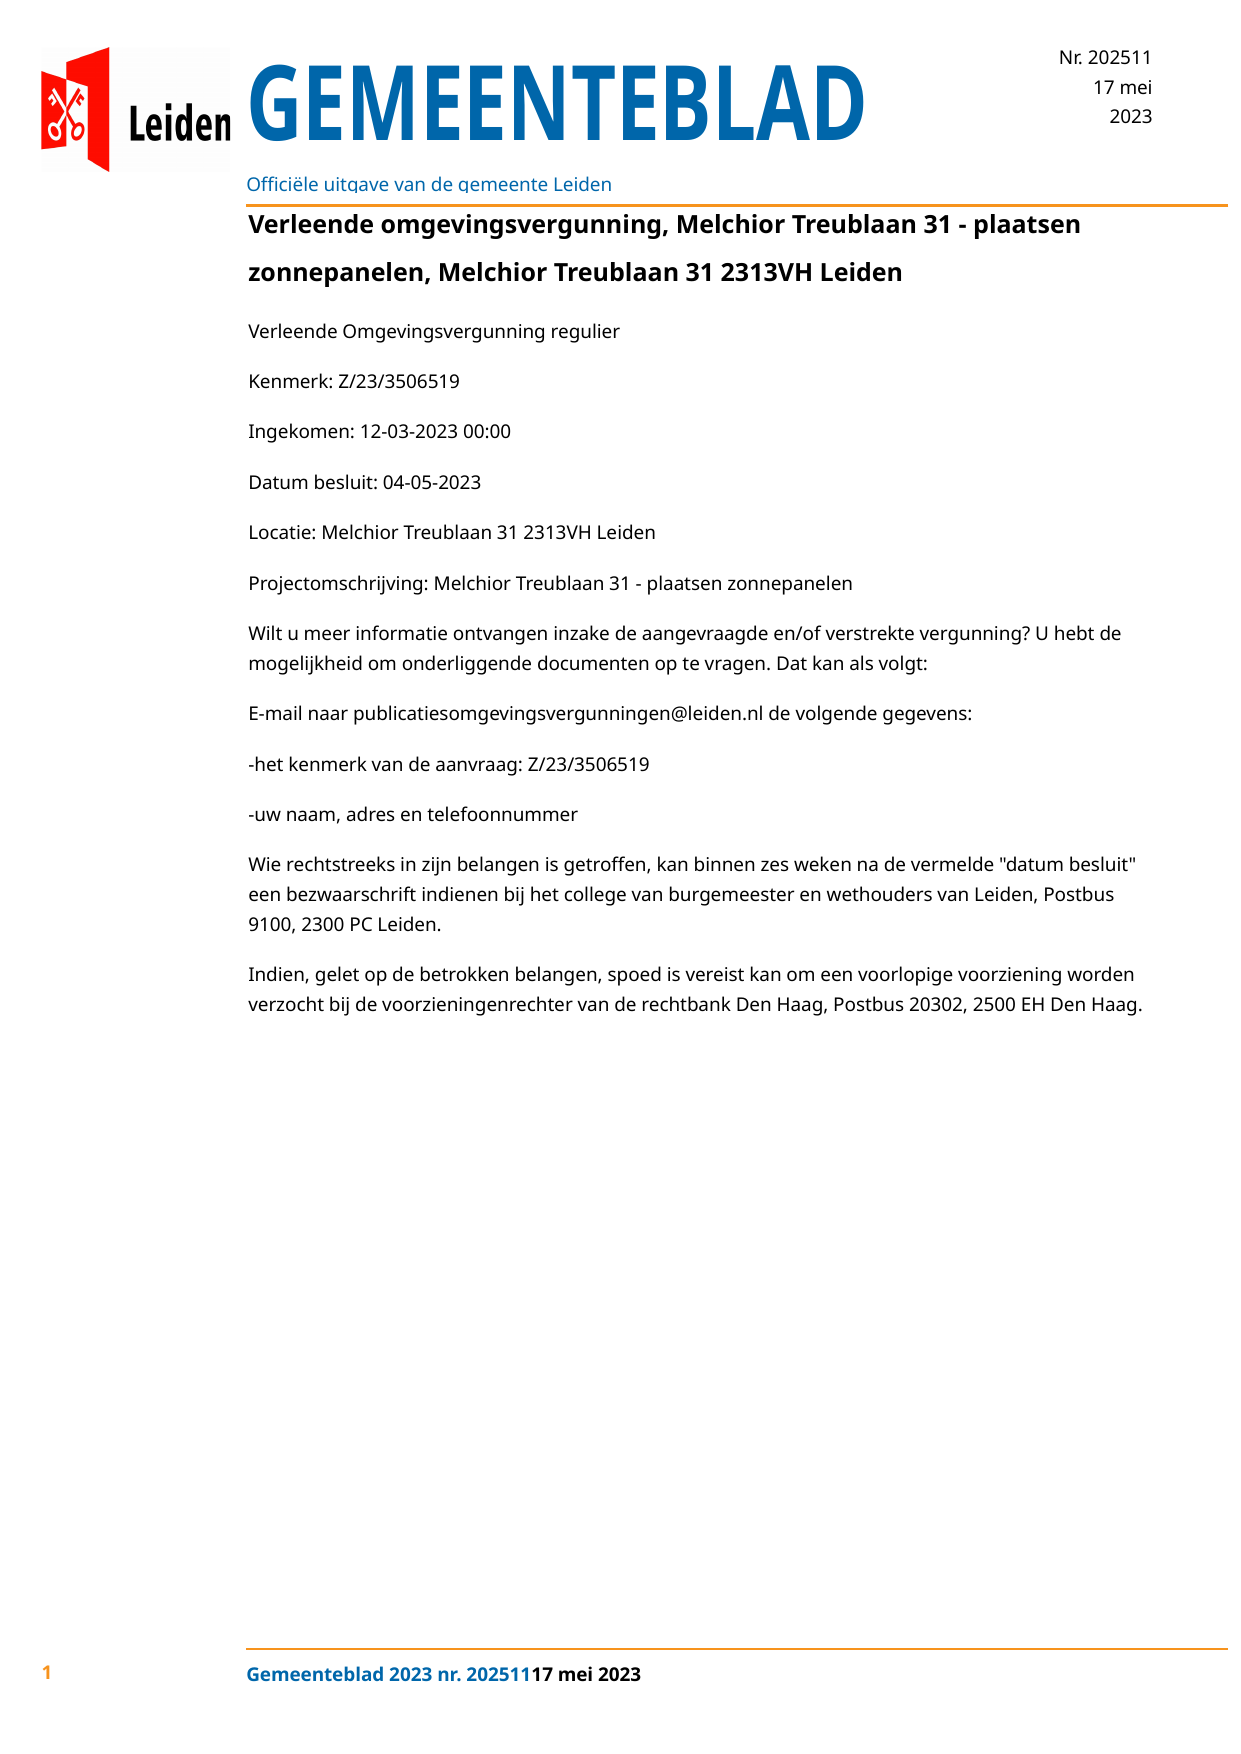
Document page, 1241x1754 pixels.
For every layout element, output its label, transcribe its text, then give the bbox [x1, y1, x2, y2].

text -uw naam, adres en telefoonnummer [248, 801, 1152, 827]
text Verleende omgevingsvergunning, Melchior Treublaan 31 - plaatsen zonnepanelen, Melchior Treublaan 31 2313VH Leiden [248, 207, 1152, 288]
text -het kenmerk van de aanvraag: Z/23/3506519 [248, 751, 1152, 777]
text Wie rechtstreeks in zijn belangen is getroffen, kan binnen zes weken na de vermelde "datum besluit" een bezwaarschrift indienen bij het college van burgemeester en wethouders van Leiden, Postbus 9100, 2300 PC Leiden. [248, 852, 1152, 937]
text Kenmerk: Z/23/3506519 [248, 368, 1152, 394]
picture [41, 47, 231, 172]
text Ingekomen: 12-03-2023 00:00 [248, 419, 1152, 444]
text E-mail naar publicatiesomgevingsvergunningen@leiden.nl de volgende gegevens: [248, 700, 1152, 726]
text Verleende Omgevingsvergunning regulier [248, 318, 1152, 344]
text Projectomschrijving: Melchior Treublaan 31 - plaatsen zonnepanelen [248, 570, 1152, 596]
text Datum besluit: 04-05-2023 [248, 469, 1152, 495]
text Locatie: Melchior Treublaan 31 2313VH Leiden [248, 519, 1152, 545]
text Wilt u meer informatie ontvangen inzake de aangevraagde en/of verstrekte vergunning? U hebt de mogelijkheid om onderliggende documenten op te vragen. Dat kan als volgt: [248, 620, 1152, 676]
text Indien, gelet op de betrokken belangen, spoed is vereist kan om een voorlopige voorziening worden verzocht bij de voorzieningenrechter van de rechtbank Den Haag, Postbus 20302, 2500 EH Den Haag. [248, 961, 1152, 1017]
